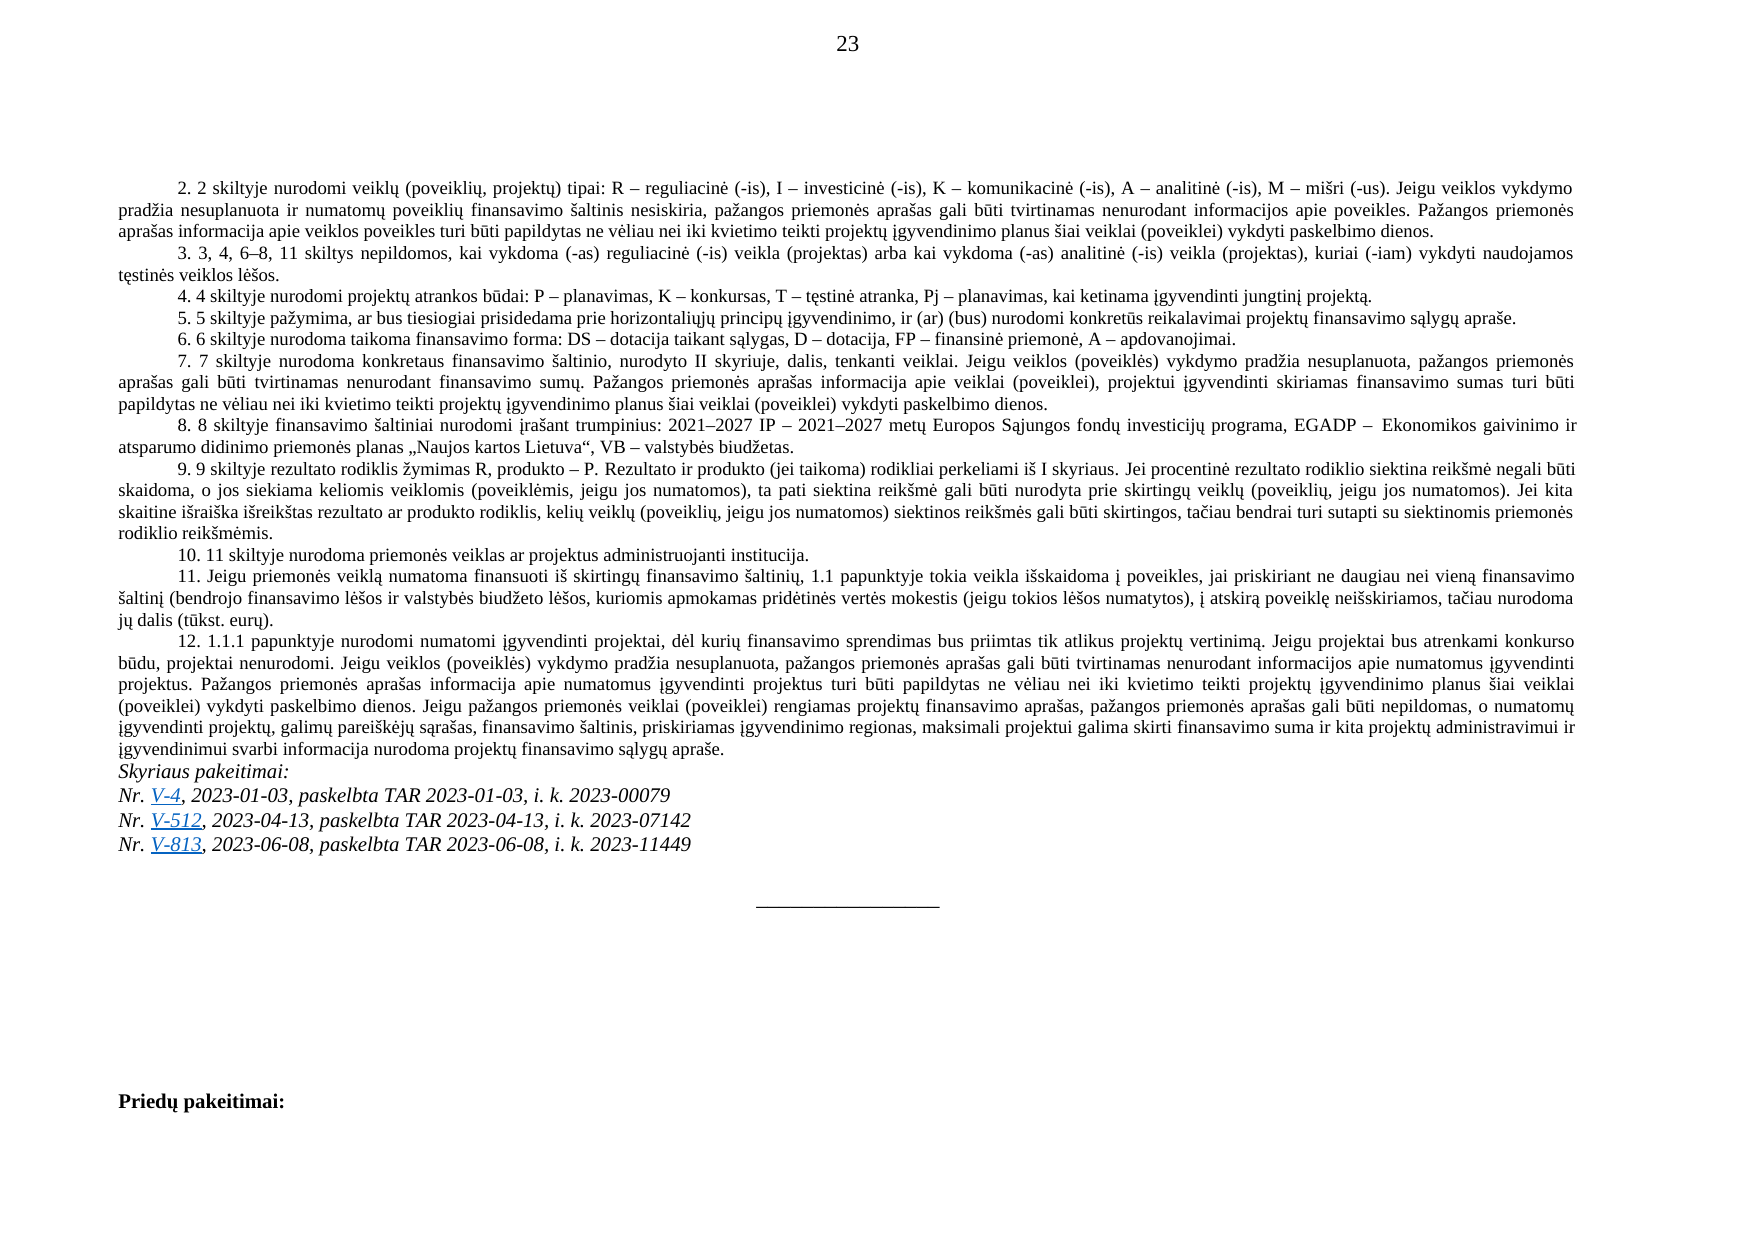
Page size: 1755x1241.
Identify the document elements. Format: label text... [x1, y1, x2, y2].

text Nr. V-813, 2023-06-08, paskelbta TAR 2023-06-08, i. k. 2023-11449 [118, 832, 1577, 856]
text 12. 1.1.1 papunktyje nurodomi numatomi įgyvendinti projektai, dėl kurių finansavimo sprendimas bus priimtas tik atlikus projektų vertinimą. Jeigu projektai bus atrenkami konkurso būdu, projektai nenurodomi. Jeigu veiklos (poveiklės) vykdymo pradžia nesuplanuota, pažangos priemonės aprašas gali būti tvirtinamas nenurodant informacijos apie numatomus įgyvendinti projektus. Pažangos priemonės aprašas informacija apie numatomus įgyvendinti projektus turi būti papildytas ne vėliau nei iki kvietimo teikti projektų įgyvendinimo planus šiai veiklai (poveiklei) vykdyti paskelbimo dienos. Jeigu pažangos priemonės veiklai (poveiklei) rengiamas projektų finansavimo aprašas, pažangos priemonės aprašas gali būti nepildomas, o numatomų įgyvendinti projektų, galimų pareiškėjų sąrašas, finansavimo šaltinis, priskiriamas įgyvendinimo regionas, maksimali projektui galima skirti finansavimo suma ir kita projektų administravimui ir įgyvendinimui svarbi informacija nurodoma projektų finansavimo sąlygų apraše. [118, 630, 1577, 759]
text 4. 4 skiltyje nurodomi projektų atrankos būdai: P – planavimas, K – konkursas, T – tęstinė atranka, Pj – planavimas, kai ketinama įgyvendinti jungtinį projektą. [118, 285, 1577, 307]
text ________________ [118, 884, 1577, 911]
text 11. Jeigu priemonės veiklą numatoma finansuoti iš skirtingų finansavimo šaltinių, 1.1 papunktyje tokia veikla išskaidoma į poveikles, jai priskiriant ne daugiau nei vieną finansavimo šaltinį (bendrojo finansavimo lėšos ir valstybės biudžeto lėšos, kuriomis apmokamas pridėtinės vertės mokestis (jeigu tokios lėšos numatytos), į atskirą poveiklę neišskiriamos, tačiau nurodoma jų dalis (tūkst. eurų). [118, 565, 1577, 630]
text 5. 5 skiltyje pažymima, ar bus tiesiogiai prisidedama prie horizontaliųjų principų įgyvendinimo, ir (ar) (bus) nurodomi konkretūs reikalavimai projektų finansavimo sąlygų apraše. [118, 307, 1577, 328]
text 2. 2 skiltyje nurodomi veiklų (poveiklių, projektų) tipai: R – reguliacinė (-is), I – investicinė (-is), K – komunikacinė (-is), A – analitinė (-is), M – mišri (-us). Jeigu veiklos vykdymo pradžia nesuplanuota ir numatomų poveiklių finansavimo šaltinis nesiskiria, pažangos priemonės aprašas gali būti tvirtinamas nenurodant informacijos apie poveikles. Pažangos priemonės aprašas informacija apie veiklos poveikles turi būti papildytas ne vėliau nei iki kvietimo teikti projektų įgyvendinimo planus šiai veiklai (poveiklei) vykdyti paskelbimo dienos. [118, 177, 1577, 242]
text Nr. V-512, 2023-04-13, paskelbta TAR 2023-04-13, i. k. 2023-07142 [118, 807, 1577, 832]
text Nr. V-4, 2023-01-03, paskelbta TAR 2023-01-03, i. k. 2023-00079 [118, 783, 1577, 807]
text 10. 11 skiltyje nurodoma priemonės veiklas ar projektus administruojanti institucija. [118, 544, 1577, 565]
text Skyriaus pakeitimai: [118, 759, 1577, 783]
text 9. 9 skiltyje rezultato rodiklis žymimas R, produkto – P. Rezultato ir produkto (jei taikoma) rodikliai perkeliami iš I skyriaus. Jei procentinė rezultato rodiklio siektina reikšmė negali būti skaidoma, o jos siekiama keliomis veiklomis (poveiklėmis, jeigu jos numatomos), ta pati siektina reikšmė gali būti nurodyta prie skirtingų veiklų (poveiklių, jeigu jos numatomos). Jei kita skaitine išraiška išreikštas rezultato ar produkto rodiklis, kelių veiklų (poveiklių, jeigu jos numatomos) siektinos reikšmės gali būti skirtingos, tačiau bendrai turi sutapti su siektinomis priemonės rodiklio reikšmėmis. [118, 457, 1577, 544]
text 8. 8 skiltyje finansavimo šaltiniai nurodomi įrašant trumpinius: 2021–2027 IP – 2021–2027 metų Europos Sąjungos fondų investicijų programa, EGADP – Ekonomikos gaivinimo ir atsparumo didinimo priemonės planas „Naujos kartos Lietuva“, VB – valstybės biudžetas. [118, 414, 1577, 457]
text 6. 6 skiltyje nurodoma taikoma finansavimo forma: DS – dotacija taikant sąlygas, D – dotacija, FP – finansinė priemonė, A – apdovanojimai. [118, 328, 1577, 350]
text Priedų pakeitimai: [118, 1089, 1577, 1113]
text 7. 7 skiltyje nurodoma konkretaus finansavimo šaltinio, nurodyto II skyriuje, dalis, tenkanti veiklai. Jeigu veiklos (poveiklės) vykdymo pradžia nesuplanuota, pažangos priemonės aprašas gali būti tvirtinamas nenurodant finansavimo sumų. Pažangos priemonės aprašas informacija apie veiklai (poveiklei), projektui įgyvendinti skiriamas finansavimo sumas turi būti papildytas ne vėliau nei iki kvietimo teikti projektų įgyvendinimo planus šiai veiklai (poveiklei) vykdyti paskelbimo dienos. [118, 350, 1577, 414]
text 3. 3, 4, 6–8, 11 skiltys nepildomos, kai vykdoma (-as) reguliacinė (-is) veikla (projektas) arba kai vykdoma (-as) analitinė (-is) veikla (projektas), kuriai (-iam) vykdyti naudojamos tęstinės veiklos lėšos. [118, 242, 1577, 285]
